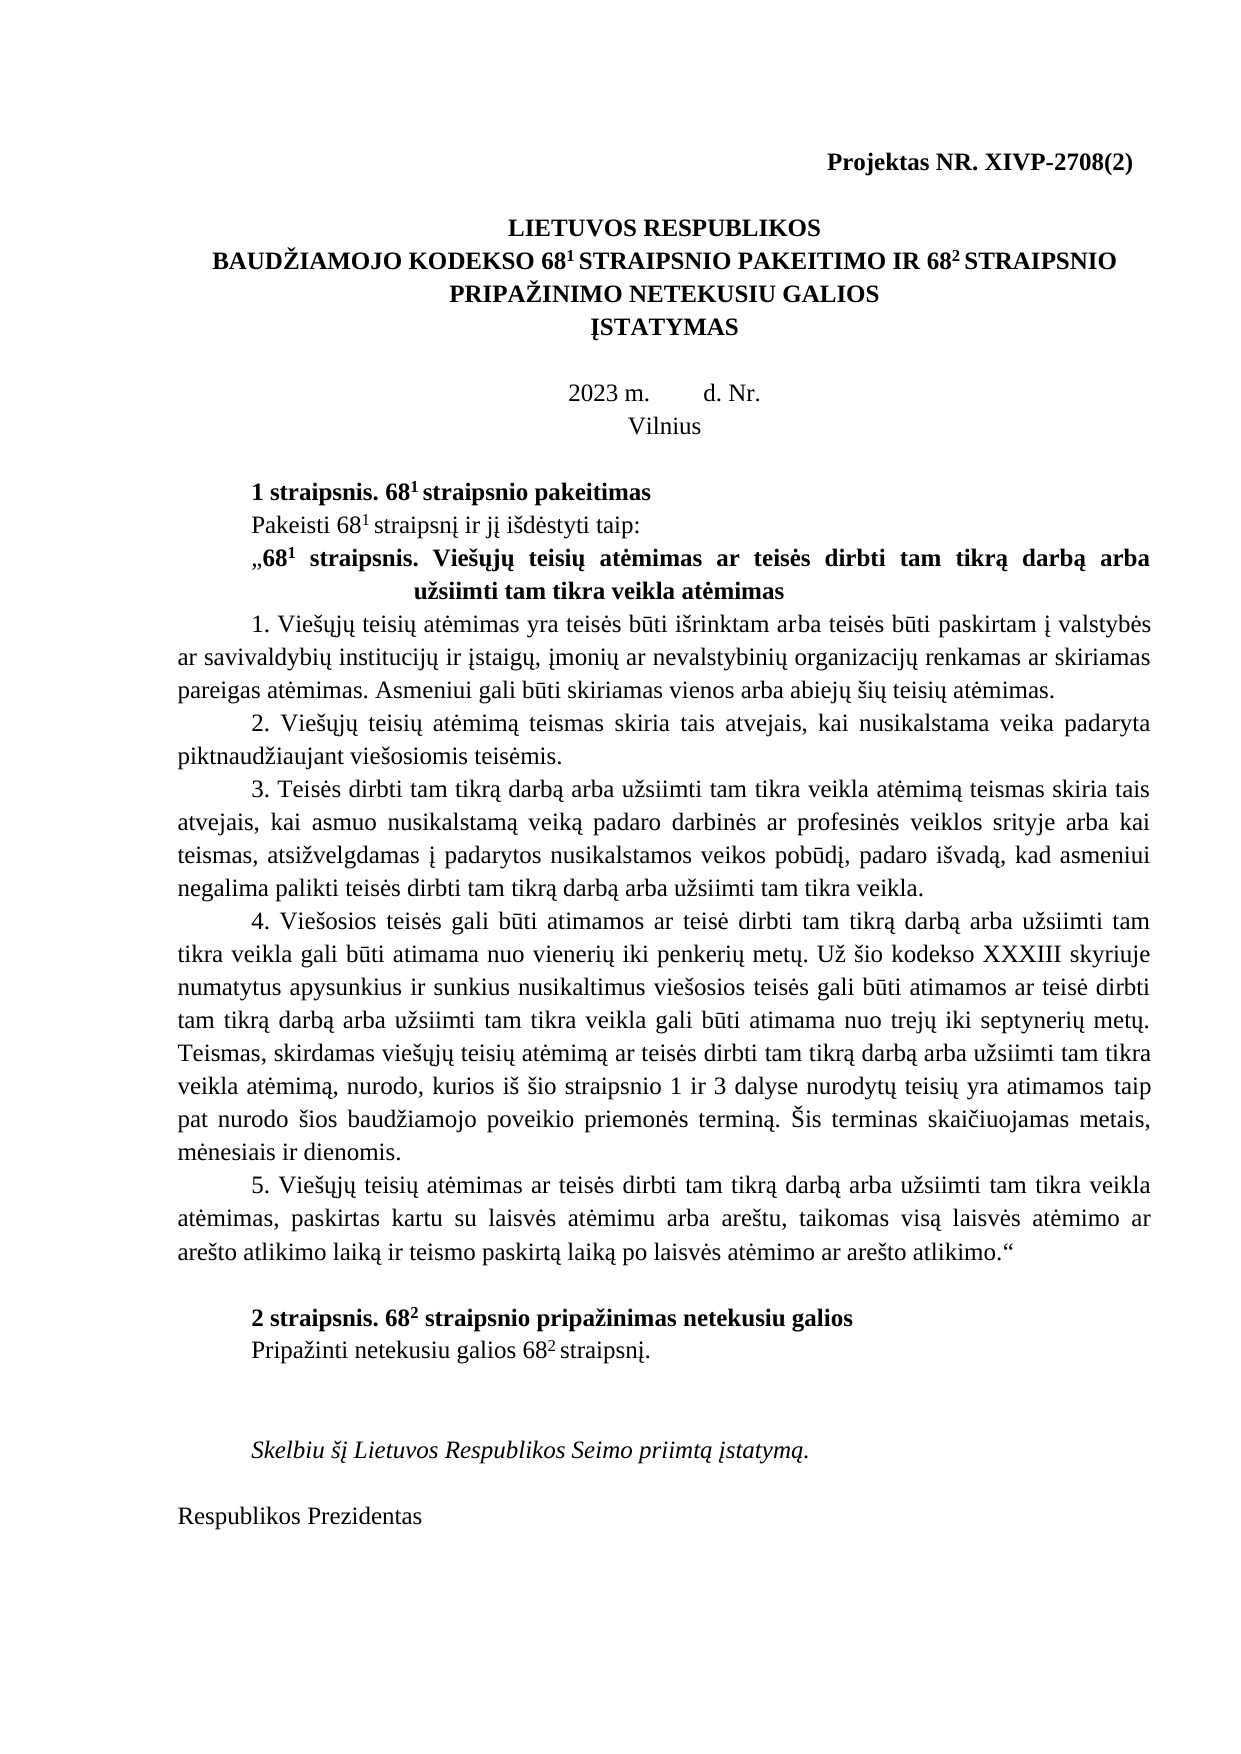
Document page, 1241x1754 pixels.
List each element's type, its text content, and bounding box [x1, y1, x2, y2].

text Vilnius [177, 411, 1152, 440]
text Pripažinti netekusiu galios 682 straipsnį. [177, 1336, 1152, 1364]
text LIETUVOS RESPUBLIKOS [177, 213, 1152, 242]
text 1 straipsnis. 681 straipsnio pakeitimas [177, 477, 1152, 506]
text Projektas NR. XIVP-2708(2) [177, 147, 1152, 176]
text Pakeisti 681 straipsnį ir jį išdėstyti taip: [177, 510, 1152, 539]
text 1. Viešųjų teisių atėmimas yra teisės būti išrinktam arba teisės būti paskirtam į valstybės ar savivaldybių institucijų ir įstaigų, įmonių ar nevalstybinių organizacijų renkamas ar skiriamas pareigas atėmimas. Asmeniui gali būti skiriamas vienos arba abiejų šių teisių atėmimas. [177, 609, 1152, 704]
text 3. Teisės dirbti tam tikrą darbą arba užsiimti tam tikra veikla atėmimą teismas skiria tais atvejais, kai asmuo nusikalstamą veiką padaro darbinės ar profesinės veiklos srityje arba kai teismas, atsižvelgdamas į padarytos nusikalstamos veikos pobūdį, padaro išvadą, kad asmeniui negalima palikti teisės dirbti tam tikrą darbą arba užsiimti tam tikra veikla. [177, 774, 1152, 902]
text ĮSTATYMAS [177, 312, 1152, 341]
text 2 straipsnis. 682 straipsnio pripažinimas netekusiu galios [177, 1303, 1152, 1331]
text „681 straipsnis. Viešųjų teisių atėmimas ar teisės dirbti tam tikrą darbą arba užsiimti tam tikra veikla atėmimas [251, 543, 1152, 605]
text 2. Viešųjų teisių atėmimą teismas skiria tais atvejais, kai nusikalstama veika padaryta piktnaudžiaujant viešosiomis teisėmis. [177, 708, 1152, 770]
text Skelbiu šį Lietuvos Respublikos Seimo priimtą įstatymą. [177, 1435, 1152, 1463]
text 4. Viešosios teisės gali būti atimamos ar teisė dirbti tam tikrą darbą arba užsiimti tam tikra veikla gali būti atimama nuo vienerių iki penkerių metų. Už šio kodekso XXXIII skyriuje numatytus apysunkius ir sunkius nusikaltimus viešosios teisės gali būti atimamos ar teisė dirbti tam tikrą darbą arba užsiimti tam tikra veikla gali būti atimama nuo trejų iki septynerių metų. Teismas, skirdamas viešųjų teisių atėmimą ar teisės dirbti tam tikrą darbą arba užsiimti tam tikra veikla atėmimą, nurodo, kurios iš šio straipsnio 1 ir 3 dalyse nurodytų teisių yra atimamos taip pat nurodo šios baudžiamojo poveikio priemonės terminą. Šis terminas skaičiuojamas metais, mėnesiais ir dienomis. [177, 906, 1152, 1166]
text Respublikos Prezidentas [177, 1501, 1152, 1529]
text 5. Viešųjų teisių atėmimas ar teisės dirbti tam tikrą darbą arba užsiimti tam tikra veikla atėmimas, paskirtas kartu su laisvės atėmimu arba areštu, taikomas visą laisvės atėmimo ar arešto atlikimo laiką ir teismo paskirtą laiką po laisvės atėmimo ar arešto atlikimo.“ [177, 1171, 1152, 1265]
text BAUDŽIAMOJO KODEKSO 681 STRAIPSNIO PAKEITIMO IR 682 STRAIPSNIO PRIPAŽINIMO NETEKUSIU GALIOS [177, 246, 1152, 308]
text 2023 m. d. Nr. [177, 378, 1152, 407]
